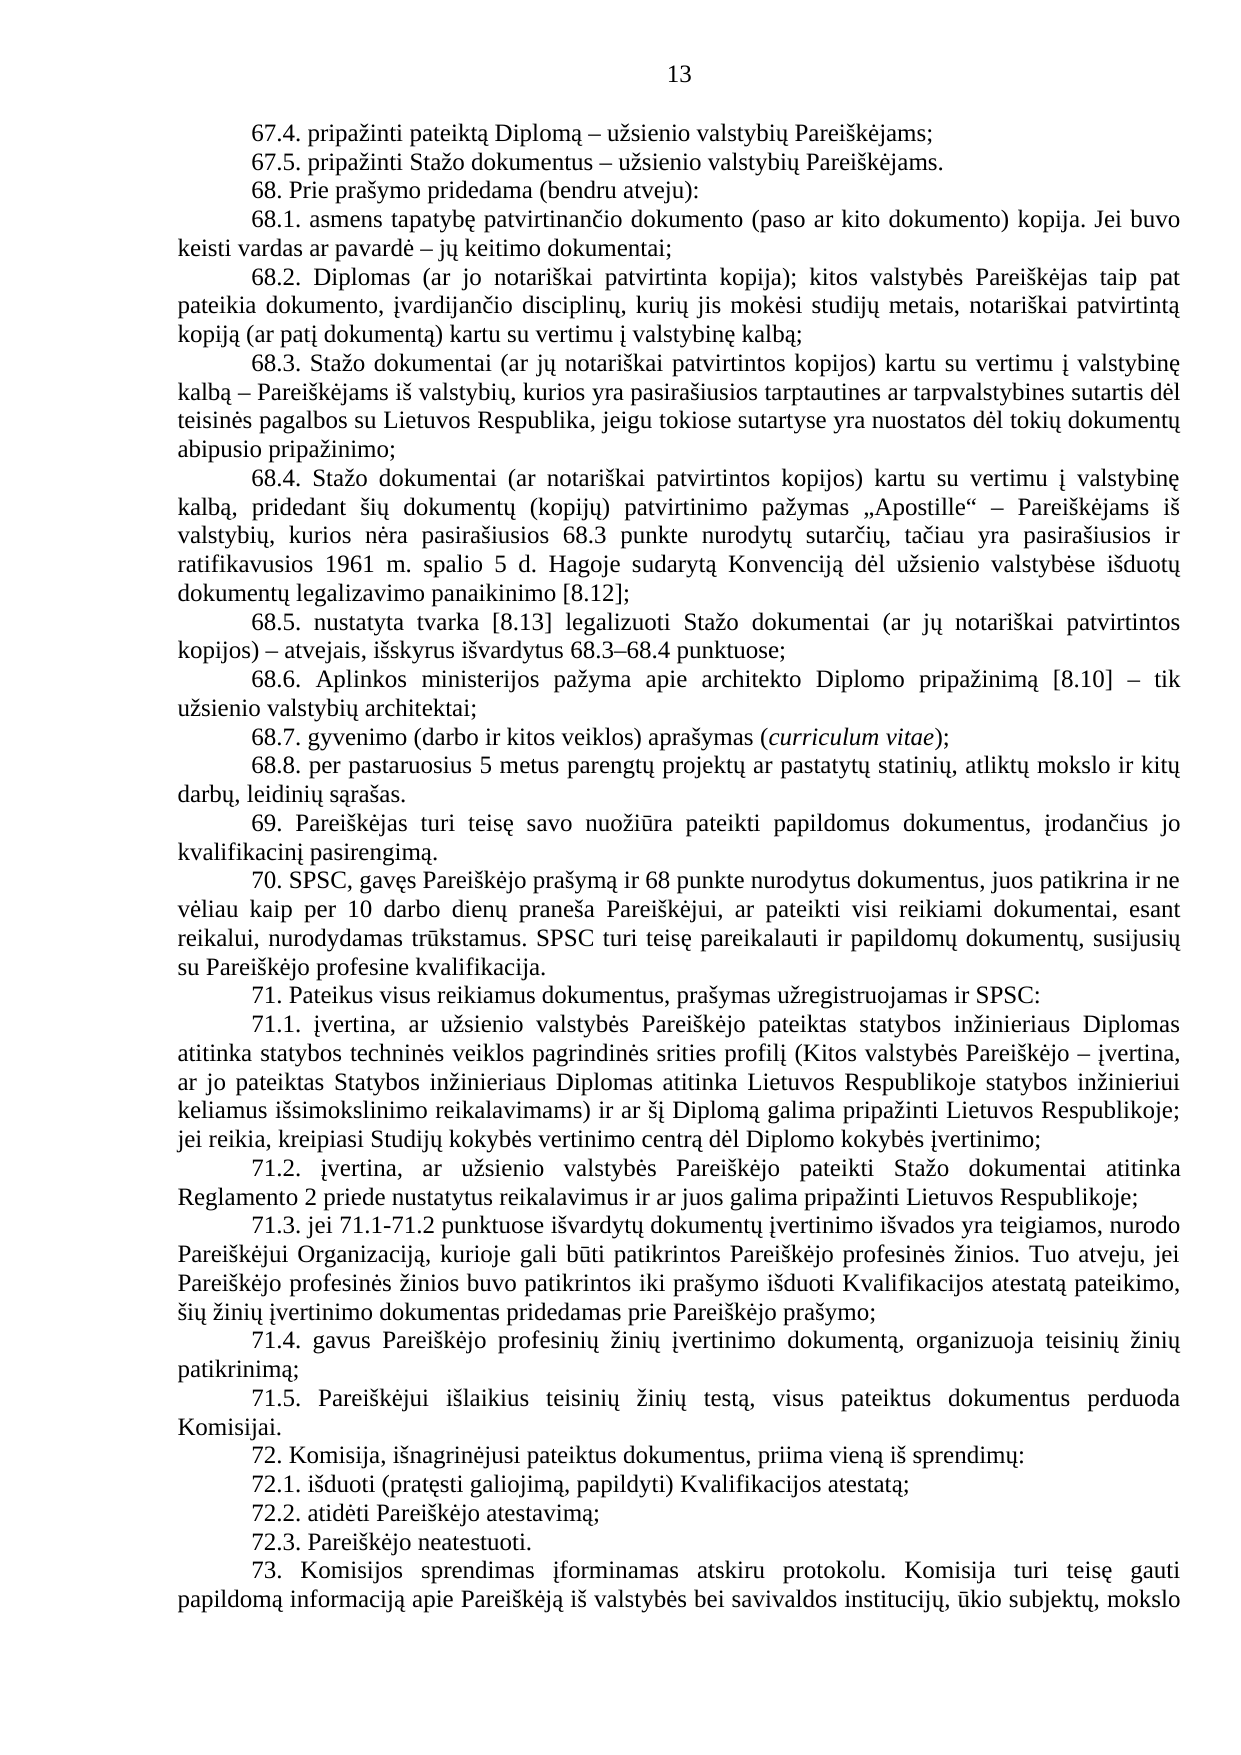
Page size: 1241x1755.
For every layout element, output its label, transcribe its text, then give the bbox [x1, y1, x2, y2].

text 72.1. išduoti (pratęsti galiojimą, papildyti) Kvalifikacijos atestatą; [177, 1469, 1181, 1498]
text 68.8. per pastaruosius 5 metus parengtų projektų ar pastatytų statinių, atliktų mokslo ir kitų darbų, leidinių sąrašas. [177, 751, 1181, 808]
text 71. Pateikus visus reikiamus dokumentus, prašymas užregistruojamas ir SPSC: [177, 981, 1181, 1009]
text 69. Pareiškėjas turi teisę savo nuožiūra pateikti papildomus dokumentus, įrodančius jo kvalifikacinį pasirengimą. [177, 808, 1181, 866]
text 72.3. Pareiškėjo neatestuoti. [177, 1527, 1181, 1556]
text 68.7. gyvenimo (darbo ir kitos veiklos) aprašymas (curriculum vitae); [177, 722, 1181, 751]
text 71.1. įvertina, ar užsienio valstybės Pareiškėjo pateiktas statybos inžinieriaus Diplomas atitinka statybos techninės veiklos pagrindinės srities profilį (Kitos valstybės Pareiškėjo – įvertina, ar jo pateiktas Statybos inžinieriaus Diplomas atitinka Lietuvos Respublikoje statybos inžinieriui keliamus išsimokslinimo reikalavimams) ir ar šį Diplomą galima pripažinti Lietuvos Respublikoje; jei reikia, kreipiasi Studijų kokybės vertinimo centrą dėl Diplomo kokybės įvertinimo; [177, 1009, 1181, 1153]
text 68.4. Stažo dokumentai (ar notariškai patvirtintos kopijos) kartu su vertimu į valstybinę kalbą, pridedant šių dokumentų (kopijų) patvirtinimo pažymas „Apostille“ – Pareiškėjams iš valstybių, kurios nėra pasirašiusios 68.3 punkte nurodytų sutarčių, tačiau yra pasirašiusios ir ratifikavusios 1961 m. spalio 5 d. Hagoje sudarytą Konvenciją dėl užsienio valstybėse išduotų dokumentų legalizavimo panaikinimo [8.12]; [177, 463, 1181, 607]
text 68.2. Diplomas (ar jo notariškai patvirtinta kopija); kitos valstybės Pareiškėjas taip pat pateikia dokumento, įvardijančio disciplinų, kurių jis mokėsi studijų metais, notariškai patvirtintą kopiją (ar patį dokumentą) kartu su vertimu į valstybinę kalbą; [177, 262, 1181, 348]
text 71.2. įvertina, ar užsienio valstybės Pareiškėjo pateikti Stažo dokumentai atitinka Reglamento 2 priede nustatytus reikalavimus ir ar juos galima pripažinti Lietuvos Respublikoje; [177, 1153, 1181, 1211]
text 67.5. pripažinti Stažo dokumentus – užsienio valstybių Pareiškėjams. [177, 147, 1181, 176]
text 67.4. pripažinti pateiktą Diplomą – užsienio valstybių Pareiškėjams; [177, 118, 1181, 147]
text 68. Prie prašymo pridedama (bendru atveju): [177, 176, 1181, 204]
text 68.6. Aplinkos ministerijos pažyma apie architekto Diplomo pripažinimą [8.10] – tik užsienio valstybių architektai; [177, 664, 1181, 722]
text 72. Komisija, išnagrinėjusi pateiktus dokumentus, priima vieną iš sprendimų: [177, 1441, 1181, 1469]
text 73. Komisijos sprendimas įforminamas atskiru protokolu. Komisija turi teisę gauti papildomą informaciją apie Pareiškėją iš valstybės bei savivaldos institucijų, ūkio subjektų, mokslo [177, 1556, 1181, 1613]
text 68.5. nustatyta tvarka [8.13] legalizuoti Stažo dokumentai (ar jų notariškai patvirtintos kopijos) – atvejais, išskyrus išvardytus 68.3–68.4 punktuose; [177, 607, 1181, 664]
text 68.1. asmens tapatybę patvirtinančio dokumento (paso ar kito dokumento) kopija. Jei buvo keisti vardas ar pavardė – jų keitimo dokumentai; [177, 204, 1181, 262]
text 71.3. jei 71.1-71.2 punktuose išvardytų dokumentų įvertinimo išvados yra teigiamos, nurodo Pareiškėjui Organizaciją, kurioje gali būti patikrintos Pareiškėjo profesinės žinios. Tuo atveju, jei Pareiškėjo profesinės žinios buvo patikrintos iki prašymo išduoti Kvalifikacijos atestatą pateikimo, šių žinių įvertinimo dokumentas pridedamas prie Pareiškėjo prašymo; [177, 1211, 1181, 1326]
text 72.2. atidėti Pareiškėjo atestavimą; [177, 1498, 1181, 1527]
text 71.5. Pareiškėjui išlaikius teisinių žinių testą, visus pateiktus dokumentus perduoda Komisijai. [177, 1383, 1181, 1441]
text 71.4. gavus Pareiškėjo profesinių žinių įvertinimo dokumentą, organizuoja teisinių žinių patikrinimą; [177, 1326, 1181, 1383]
text 68.3. Stažo dokumentai (ar jų notariškai patvirtintos kopijos) kartu su vertimu į valstybinę kalbą – Pareiškėjams iš valstybių, kurios yra pasirašiusios tarptautines ar tarpvalstybines sutartis dėl teisinės pagalbos su Lietuvos Respublika, jeigu tokiose sutartyse yra nuostatos dėl tokių dokumentų abipusio pripažinimo; [177, 348, 1181, 463]
text 70. SPSC, gavęs Pareiškėjo prašymą ir 68 punkte nurodytus dokumentus, juos patikrina ir ne vėliau kaip per 10 darbo dienų praneša Pareiškėjui, ar pateikti visi reikiami dokumentai, esant reikalui, nurodydamas trūkstamus. SPSC turi teisę pareikalauti ir papildomų dokumentų, susijusių su Pareiškėjo profesine kvalifikacija. [177, 866, 1181, 981]
